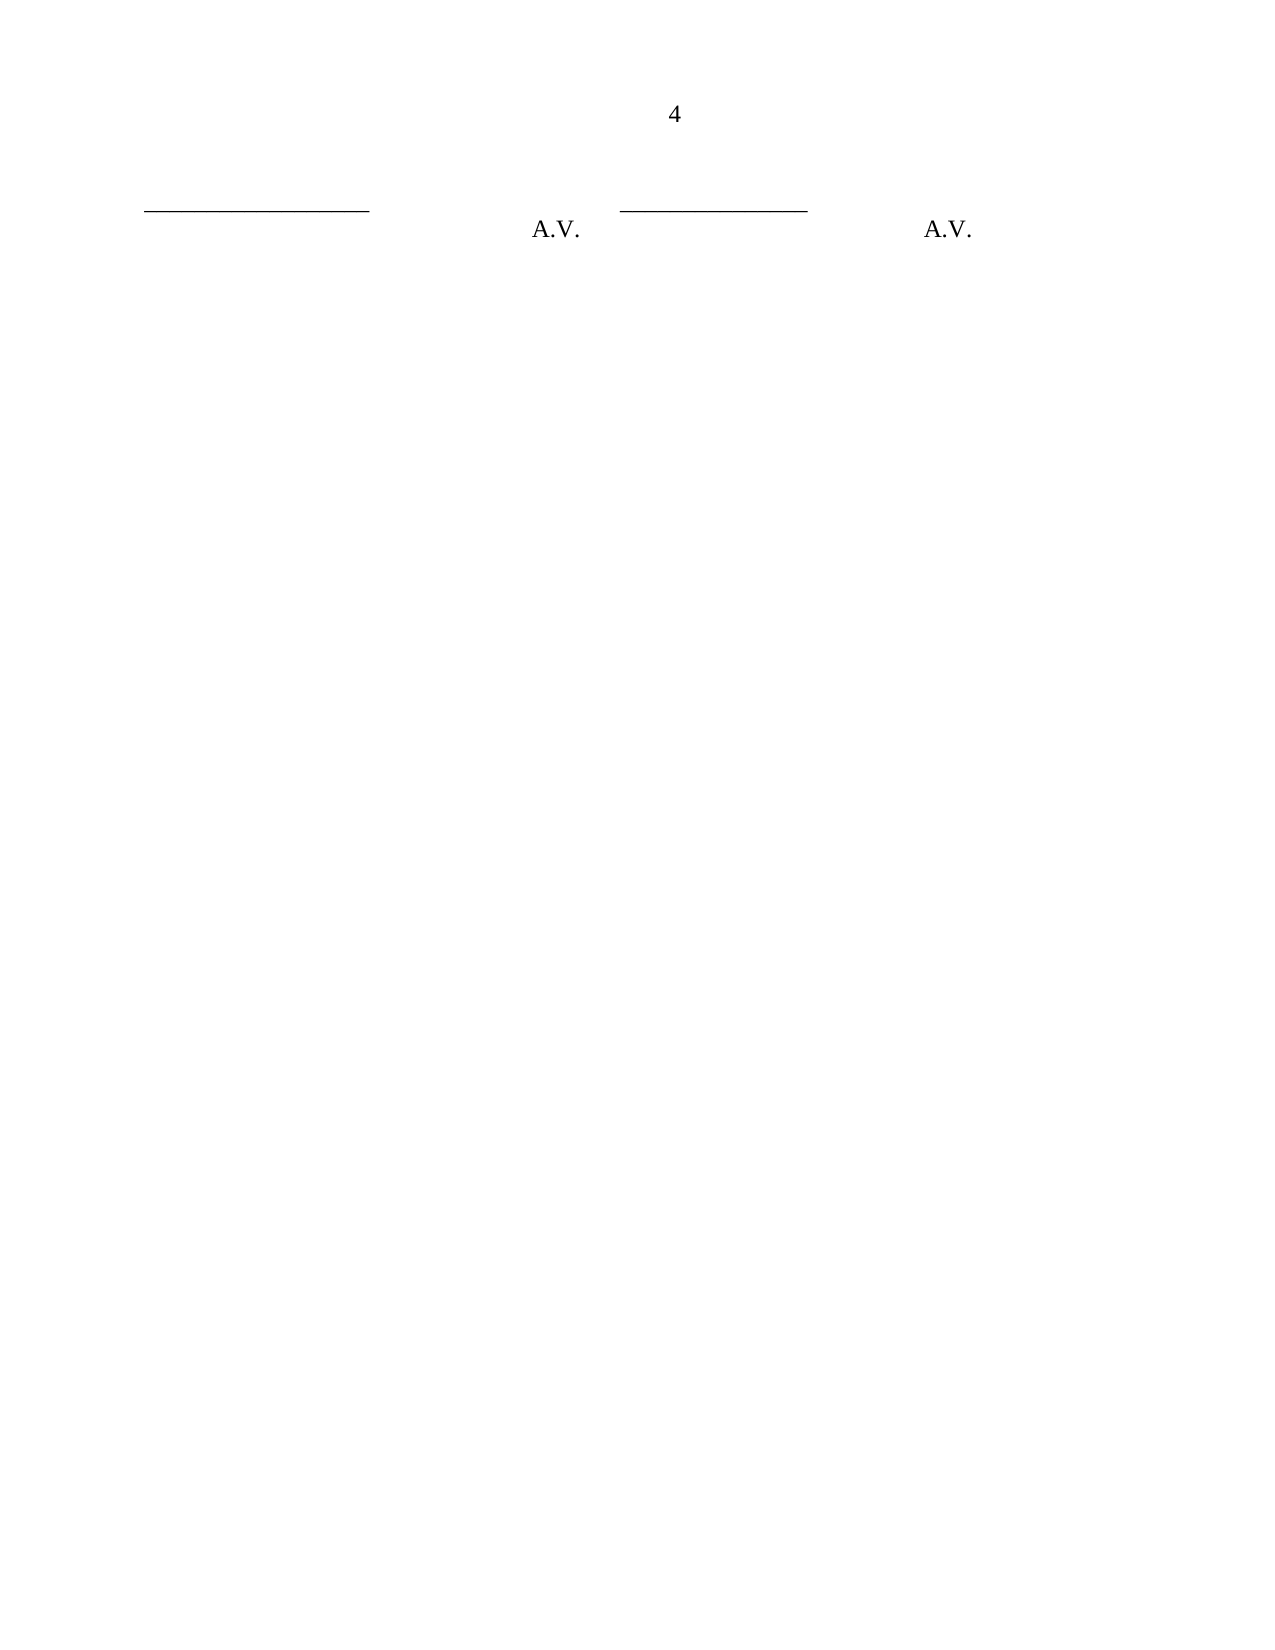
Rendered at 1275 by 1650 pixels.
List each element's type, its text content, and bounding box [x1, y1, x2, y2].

table_header __________________ A.V. [133, 157, 609, 243]
table_header _______________ A.V. [609, 157, 1147, 243]
